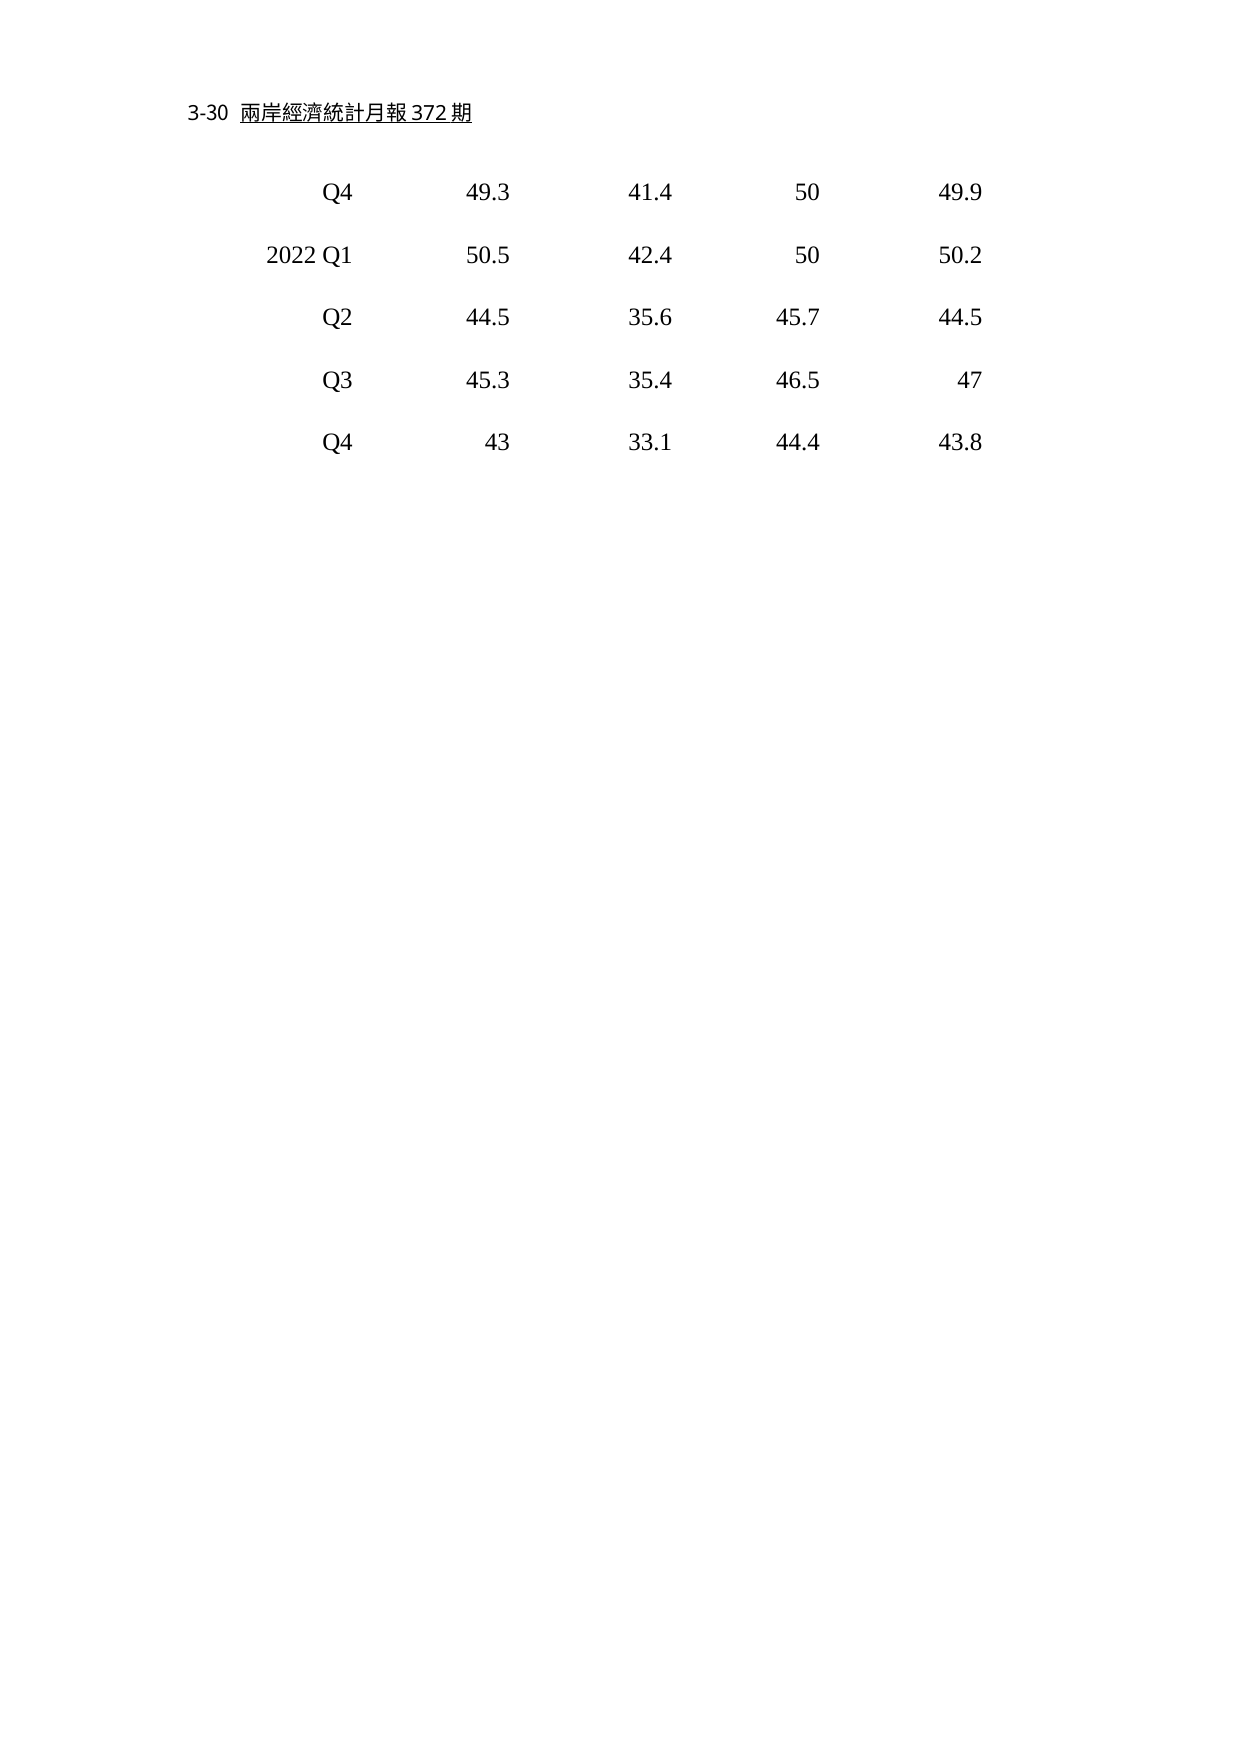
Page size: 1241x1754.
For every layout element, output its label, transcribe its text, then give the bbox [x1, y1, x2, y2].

table_cell 42.4 [512, 213, 675, 275]
table_cell 2022 [247, 213, 319, 275]
table_cell 43.8 [822, 400, 985, 462]
table_cell [247, 275, 319, 337]
table_cell 50 [675, 213, 822, 275]
table_cell 35.4 [512, 338, 675, 400]
table_cell 47 [822, 338, 985, 400]
table_cell [247, 338, 319, 400]
table_cell 44.5 [380, 275, 512, 337]
table_cell Q4 [319, 150, 379, 212]
table_cell 43 [380, 400, 512, 462]
table_cell Q2 [319, 275, 379, 337]
table_cell 49.9 [822, 150, 985, 212]
table_cell 50 [675, 150, 822, 212]
table_cell 33.1 [512, 400, 675, 462]
table_cell 50.2 [822, 213, 985, 275]
table_cell 49.3 [380, 150, 512, 212]
table_cell 45.3 [380, 338, 512, 400]
table_cell 45.7 [675, 275, 822, 337]
table_cell Q4 [319, 400, 379, 462]
table_cell 44.4 [675, 400, 822, 462]
table_cell Q3 [319, 338, 379, 400]
table_cell 46.5 [675, 338, 822, 400]
table_cell 50.5 [380, 213, 512, 275]
table_cell Q1 [319, 213, 379, 275]
table_cell 35.6 [512, 275, 675, 337]
table_cell 41.4 [512, 150, 675, 212]
table_cell [247, 400, 319, 462]
table_cell 44.5 [822, 275, 985, 337]
table_cell [247, 150, 319, 212]
